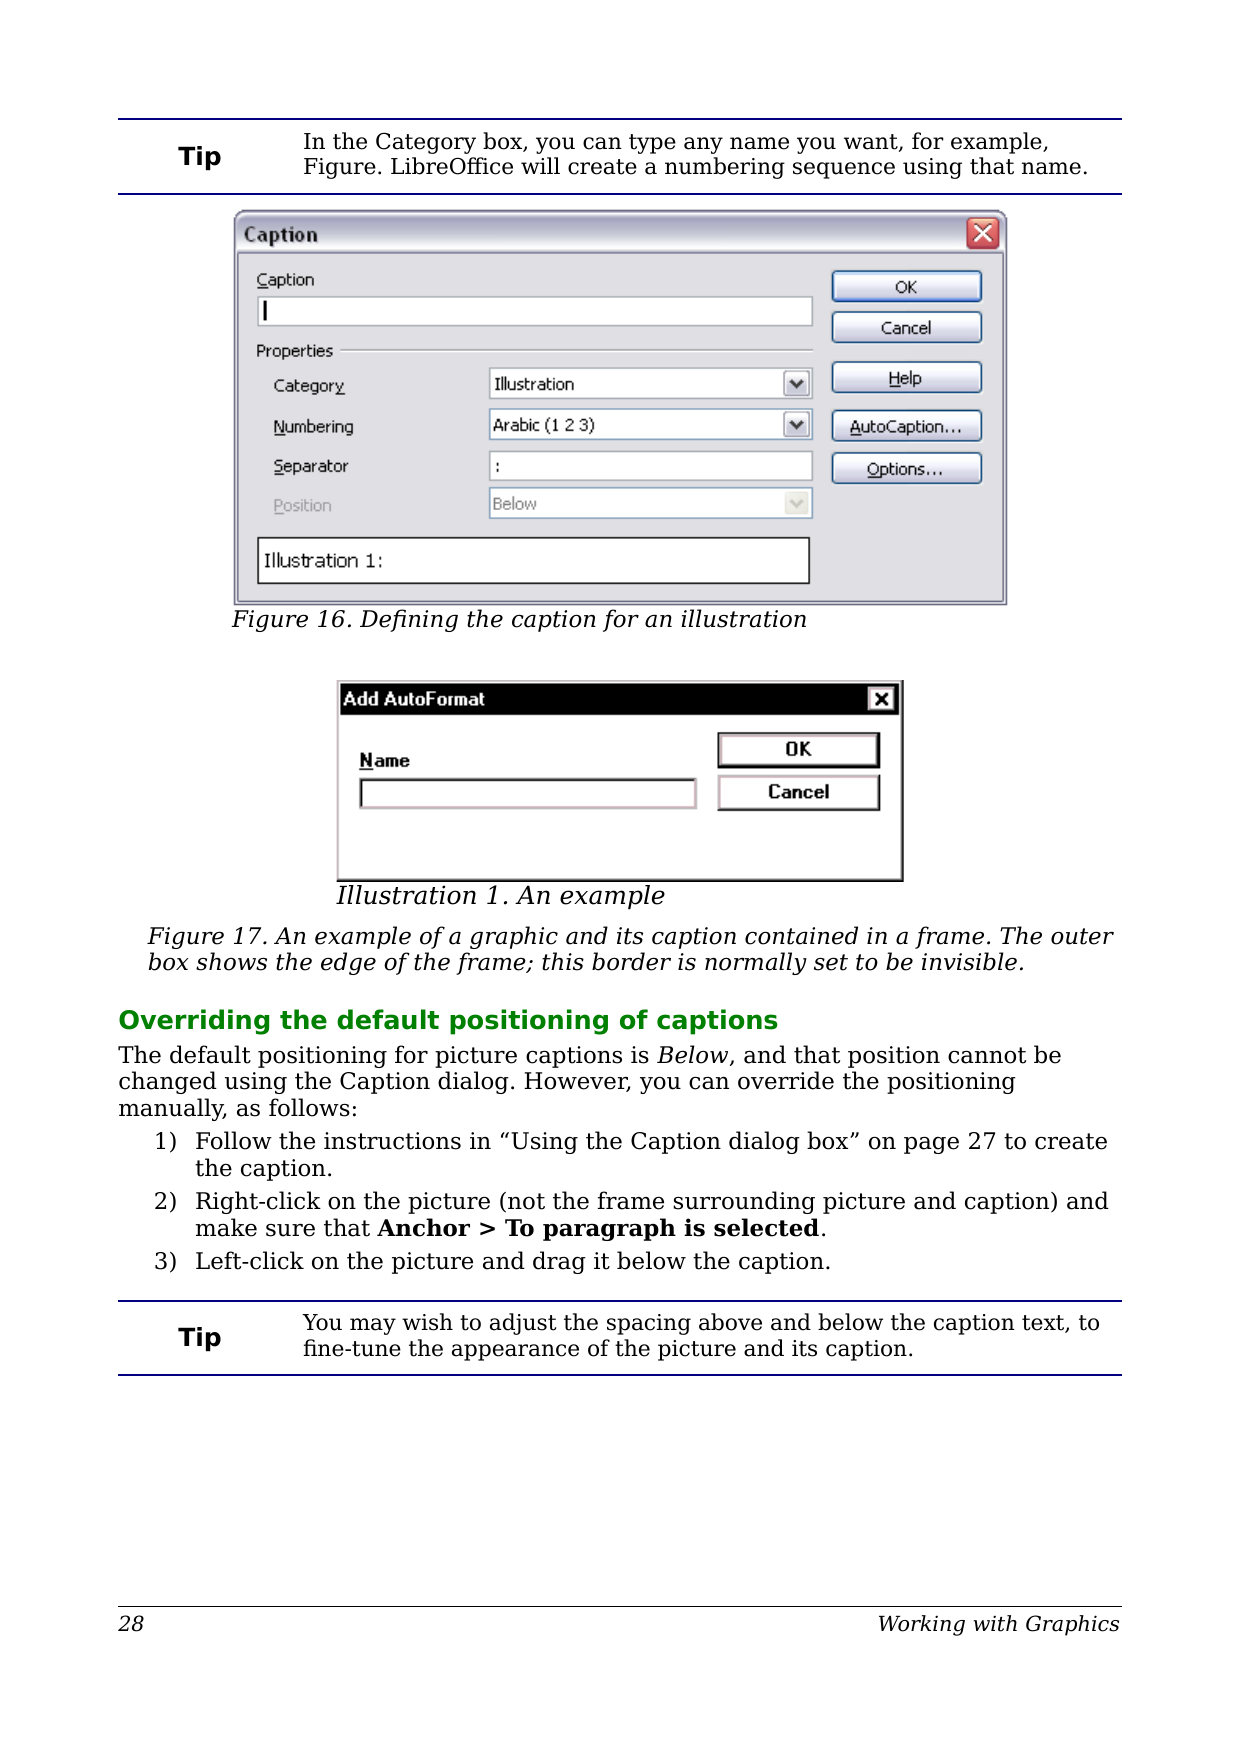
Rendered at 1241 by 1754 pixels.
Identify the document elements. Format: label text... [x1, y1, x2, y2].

list Follow the instructions in “Using the Caption dialog box” on page 27 to create the caption. [177, 1128, 1122, 1182]
picture [336, 680, 904, 882]
list Right-click on the picture (not the frame surrounding picture and caption) and make sure that Anchor > To paragraph is selected. [177, 1188, 1122, 1242]
table_header Tip [118, 120, 281, 193]
text Figure 17. An example of a graphic and its caption contained in a frame. The outer box shows the edge of the frame; this border is normally set to be invisible. [148, 923, 1122, 976]
list The default positioning for picture captions is Below, and that position cannot be changed using the Caption dialog. However, you can override the positioning manually, as follows: [118, 1042, 1122, 1122]
text Figure 16. Defining the caption for an illustration [232, 607, 1008, 633]
table_header In the Category box, you can type any name you want, for example, Figure. LibreOffice will create a numbering sequence using that name. [281, 120, 1122, 193]
subtitle Overriding the default positioning of captions [118, 1006, 1122, 1035]
table_header You may wish to adjust the spacing above and below the caption text, to fine-tune the appearance of the picture and its caption. [281, 1302, 1122, 1374]
picture [231, 207, 1009, 607]
list Left-click on the picture and drag it below the caption. [177, 1248, 1122, 1274]
text Illustration 1. An example [337, 882, 904, 910]
table_header Tip [118, 1302, 281, 1374]
